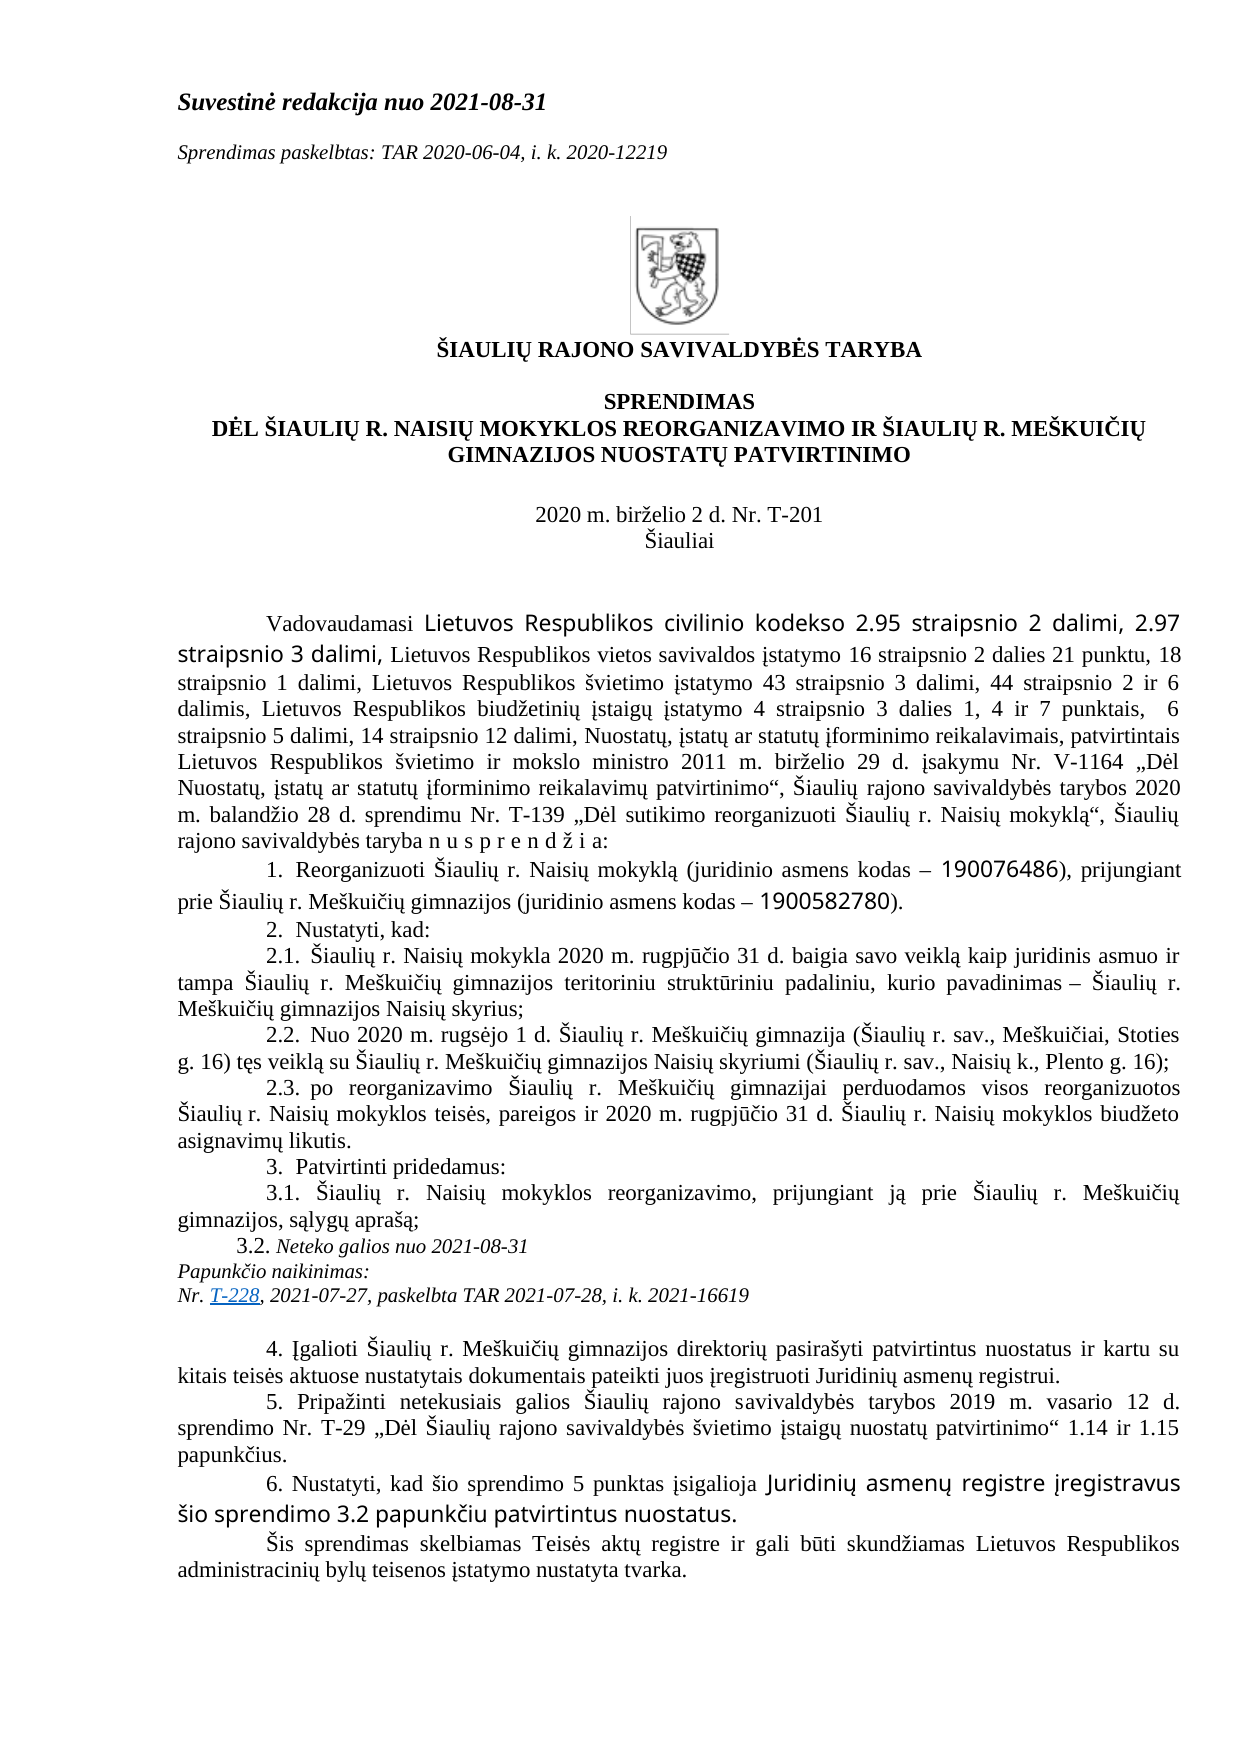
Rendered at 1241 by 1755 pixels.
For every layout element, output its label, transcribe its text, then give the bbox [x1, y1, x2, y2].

text 3. Patvirtinti pridedamus: [177, 1153, 1181, 1179]
text 2.1. Šiaulių r. Naisių mokykla 2020 m. rugpjūčio 31 d. baigia savo veiklą kaip juridinis asmuo ir tampa Šiaulių r. Meškuičių gimnazijos teritoriniu struktūriniu padaliniu, kurio pavadinimas – Šiaulių r. Meškuičių gimnazijos Naisių skyrius; [177, 942, 1181, 1021]
text Vadovaudamasi Lietuvos Respublikos civilinio kodekso 2.95 straipsnio 2 dalimi, 2.97 straipsnio 3 dalimi, Lietuvos Respublikos vietos savivaldos įstatymo 16 straipsnio 2 dalies 21 punktu, 18 straipsnio 1 dalimi, Lietuvos Respublikos švietimo įstatymo 43 straipsnio 3 dalimi, 44 straipsnio 2 ir 6 dalimis, Lietuvos Respublikos biudžetinių įstaigų įstatymo 4 straipsnio 3 dalies 1, 4 ir 7 punktais, 6 straipsnio 5 dalimi, 14 straipsnio 12 dalimi, Nuostatų, įstatų ar statutų įforminimo reikalavimais, patvirtintais Lietuvos Respublikos švietimo ir mokslo ministro 2011 m. birželio 29 d. įsakymu Nr. V-1164 „Dėl Nuostatų, įstatų ar statutų įforminimo reikalavimų patvirtinimo“, Šiaulių rajono savivaldybės tarybos 2020 m. balandžio 28 d. sprendimu Nr. T-139 „Dėl sutikimo reorganizuoti Šiaulių r. Naisių mokyklą“, Šiaulių rajono savivaldybės taryba nusprendžia: [177, 606, 1181, 853]
text 2.2. Nuo 2020 m. rugsėjo 1 d. Šiaulių r. Meškuičių gimnazija (Šiaulių r. sav., Meškuičiai, Stoties g. 16) tęs veiklą su Šiaulių r. Meškuičių gimnazijos Naisių skyriumi (Šiaulių r. sav., Naisių k., Plento g. 16); [177, 1021, 1181, 1074]
text 5. Pripažinti netekusiais galios Šiaulių rajono savivaldybės tarybos 2019 m. vasario 12 d. sprendimo Nr. T-29 „Dėl Šiaulių rajono savivaldybės švietimo įstaigų nuostatų patvirtinimo“ 1.14 ir 1.15 papunkčius. [177, 1388, 1181, 1467]
text 2.3. po reorganizavimo Šiaulių r. Meškuičių gimnazijai perduodamos visos reorganizuotos Šiaulių r. Naisių mokyklos teisės, pareigos ir 2020 m. rugpjūčio 31 d. Šiaulių r. Naisių mokyklos biudžeto asignavimų likutis. [177, 1074, 1181, 1153]
text SPRENDIMAS [177, 388, 1181, 415]
text Šiauliai [177, 527, 1181, 554]
text 4. Įgalioti Šiaulių r. Meškuičių gimnazijos direktorių pasirašyti patvirtintus nuostatus ir kartu su kitais teisės aktuose nustatytais dokumentais pateikti juos įregistruoti Juridinių asmenų registrui. [177, 1335, 1181, 1388]
text Nr. T-228, 2021-07-27, paskelbta TAR 2021-07-28, i. k. 2021-16619 [177, 1283, 1181, 1307]
text Sprendimas paskelbtas: TAR 2020-06-04, i. k. 2020-12219 [177, 140, 1181, 164]
text 6. Nustatyti, kad šio sprendimo 5 punktas įsigalioja Juridinių asmenų registre įregistravus šio sprendimo 3.2 papunkčiu patvirtintus nuostatus. [177, 1467, 1181, 1530]
text 2020 m. birželio 2 d. Nr. T-201 [177, 501, 1181, 527]
text Papunkčio naikinimas: [177, 1258, 1181, 1283]
text Suvestinė redakcija nuo 2021-08-31 [177, 87, 1181, 116]
text Šis sprendimas skelbiamas Teisės aktų registre ir gali būti skundžiamas Lietuvos Respublikos administracinių bylų teisenos įstatymo nustatyta tvarka. [177, 1530, 1181, 1582]
text 2. Nustatyti, kad: [177, 916, 1181, 942]
text 3.2. Neteko galios nuo 2021-08-31 [177, 1232, 1181, 1258]
text 3.1. Šiaulių r. Naisių mokyklos reorganizavimo, prijungiant ją prie Šiaulių r. Meškuičių gimnazijos, sąlygų aprašą; [177, 1179, 1181, 1232]
text ŠIAULIŲ RAJONO SAVIVALDYBĖS TARYBA [177, 336, 1181, 362]
text DĖL ŠIAULIŲ R. NAISIŲ MOKYKLOS REORGANIZAVIMO IR ŠIAULIŲ R. MEŠKUIČIŲ GIMNAZIJOS NUOSTATŲ PATVIRTINIMO [177, 415, 1181, 467]
text 1. Reorganizuoti Šiaulių r. Naisių mokyklą (juridinio asmens kodas – 190076486), prijungiant prie Šiaulių r. Meškuičių gimnazijos (juridinio asmens kodas – 1900582780). [177, 853, 1181, 916]
